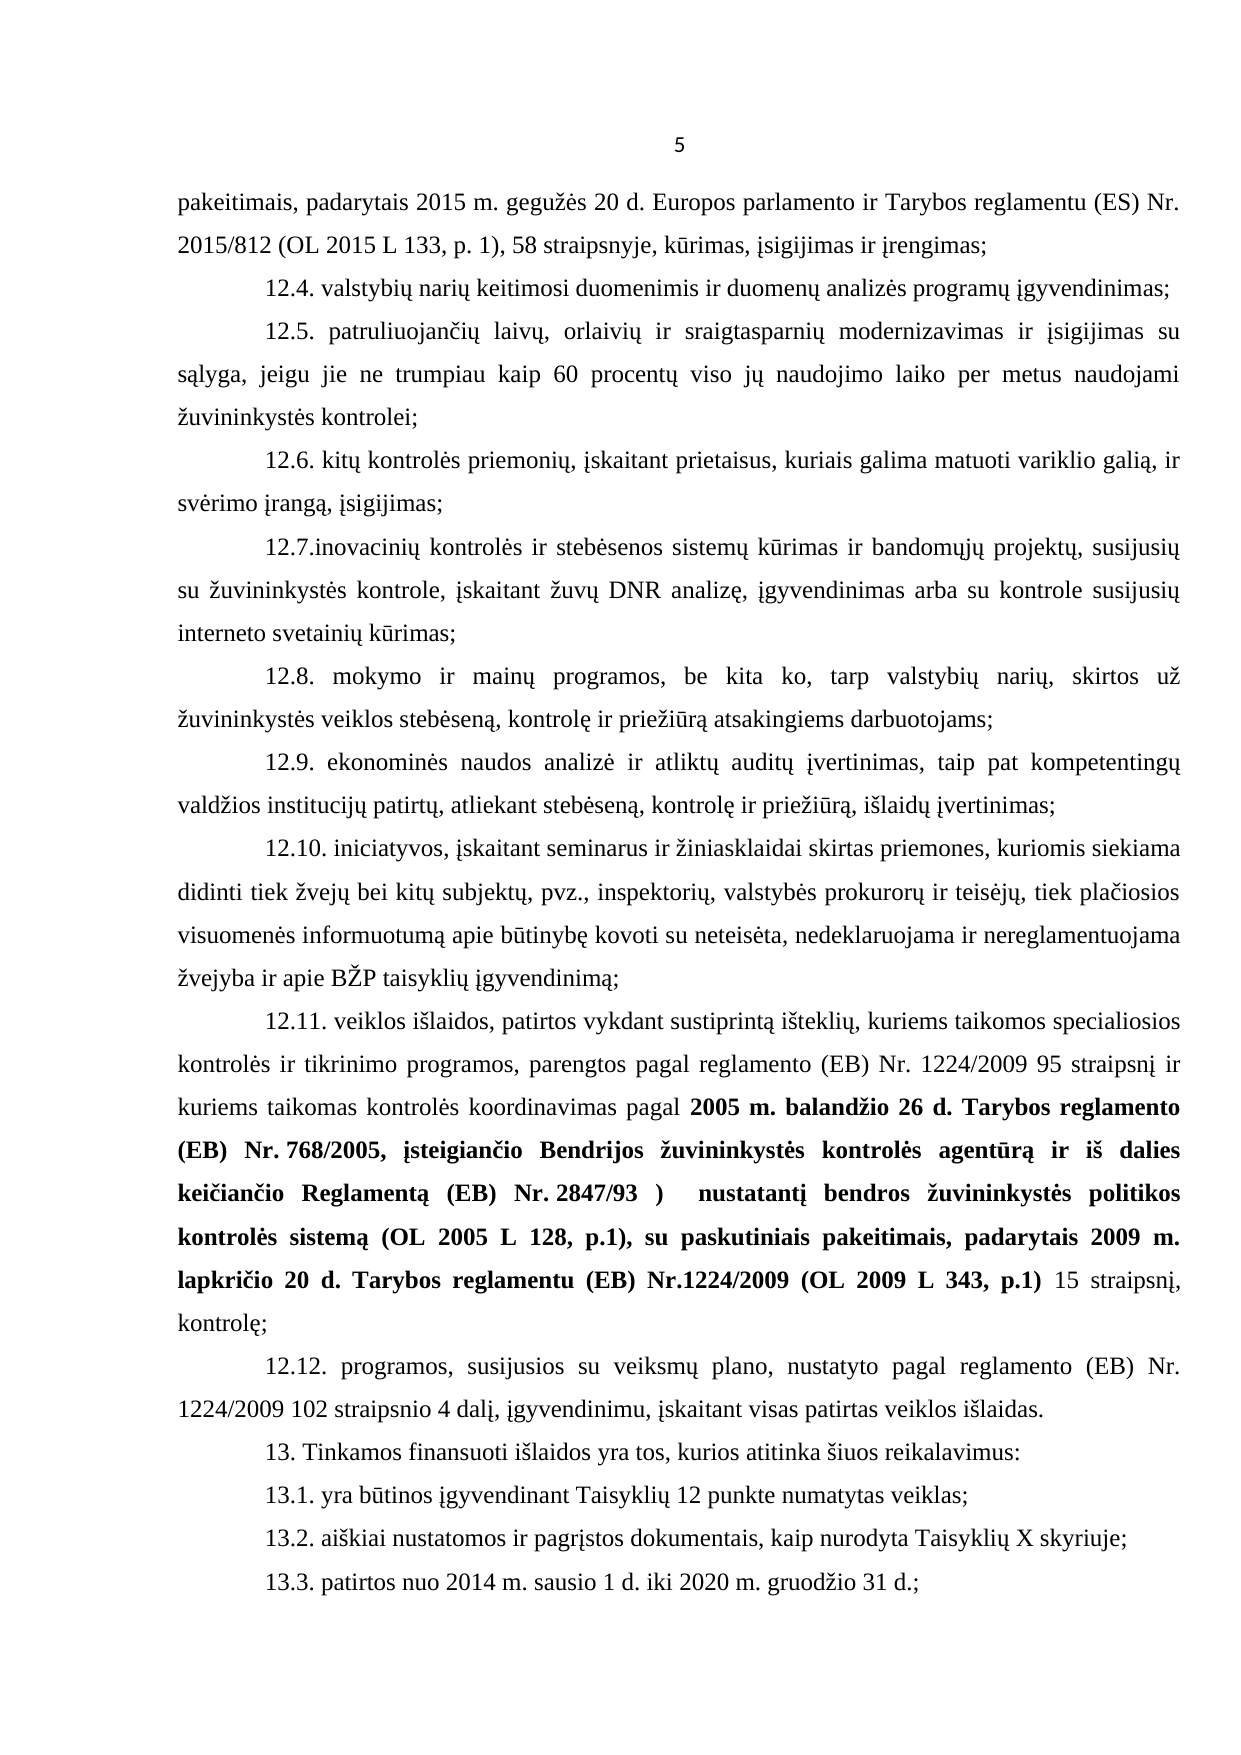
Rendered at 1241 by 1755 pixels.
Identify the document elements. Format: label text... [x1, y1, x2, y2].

text 12.9. ekonominės naudos analizė ir atliktų auditų įvertinimas, taip pat kompetentingų valdžios institucijų patirtų, atliekant stebėseną, kontrolę ir priežiūrą, išlaidų įvertinimas; [177, 747, 1181, 819]
text 13.2. aiškiai nustatomos ir pagrįstos dokumentais, kaip nurodyta Taisyklių X skyriuje; [177, 1523, 1181, 1552]
text pakeitimais, padarytais 2015 m. gegužės 20 d. Europos parlamento ir Tarybos reglamentu (ES) Nr. 2015/812 (OL 2015 L 133, p. 1), 58 straipsnyje, kūrimas, įsigijimas ir įrengimas; [177, 187, 1181, 258]
text 13. Tinkamos finansuoti išlaidos yra tos, kurios atitinka šiuos reikalavimus: [177, 1437, 1181, 1466]
text 12.6. kitų kontrolės priemonių, įskaitant prietaisus, kuriais galima matuoti variklio galią, ir svėrimo įrangą, įsigijimas; [177, 445, 1181, 517]
text 12.7.inovacinių kontrolės ir stebėsenos sistemų kūrimas ir bandomųjų projektų, susijusių su žuvininkystės kontrole, įskaitant žuvų DNR analizę, įgyvendinimas arba su kontrole susijusių interneto svetainių kūrimas; [177, 532, 1181, 647]
text 12.10. iniciatyvos, įskaitant seminarus ir žiniasklaidai skirtas priemones, kuriomis siekiama didinti tiek žvejų bei kitų subjektų, pvz., inspektorių, valstybės prokurorų ir teisėjų, tiek plačiosios visuomenės informuotumą apie būtinybę kovoti su neteisėta, nedeklaruojama ir nereglamentuojama žvejyba ir apie BŽP taisyklių įgyvendinimą; [177, 833, 1181, 992]
text 12.5. patruliuojančių laivų, orlaivių ir sraigtasparnių modernizavimas ir įsigijimas su sąlyga, jeigu jie ne trumpiau kaip 60 procentų viso jų naudojimo laiko per metus naudojami žuvininkystės kontrolei; [177, 316, 1181, 431]
text 12.8. mokymo ir mainų programos, be kita ko, tarp valstybių narių, skirtos už žuvininkystės veiklos stebėseną, kontrolę ir priežiūrą atsakingiems darbuotojams; [177, 661, 1181, 733]
text 12.12. programos, susijusios su veiksmų plano, nustatyto pagal reglamento (EB) Nr. 1224/2009 102 straipsnio 4 dalį, įgyvendinimu, įskaitant visas patirtas veiklos išlaidas. [177, 1351, 1181, 1423]
text 13.1. yra būtinos įgyvendinant Taisyklių 12 punkte numatytas veiklas; [177, 1480, 1181, 1509]
text 13.3. patirtos nuo 2014 m. sausio 1 d. iki 2020 m. gruodžio 31 d.; [177, 1567, 1181, 1595]
text 12.4. valstybių narių keitimosi duomenimis ir duomenų analizės programų įgyvendinimas; [177, 273, 1181, 302]
text 12.11. veiklos išlaidos, patirtos vykdant sustiprintą išteklių, kuriems taikomos specialiosios kontrolės ir tikrinimo programos, parengtos pagal reglamento (EB) Nr. 1224/2009 95 straipsnį ir kuriems taikomas kontrolės koordinavimas pagal 2005 m. balandžio 26 d. Tarybos reglamento (EB) Nr. 768/2005, įsteigiančio Bendrijos žuvininkystės kontrolės agentūrą ir iš dalies keičiančio Reglamentą (EB) Nr. 2847/93 ) nustatantį bendros žuvininkystės politikos kontrolės sistemą (OL 2005 L 128, p.1), su paskutiniais pakeitimais, padarytais 2009 m. lapkričio 20 d. Tarybos reglamentu (EB) Nr.1224/2009 (OL 2009 L 343, p.1) 15 straipsnį, kontrolę; [177, 1006, 1181, 1337]
